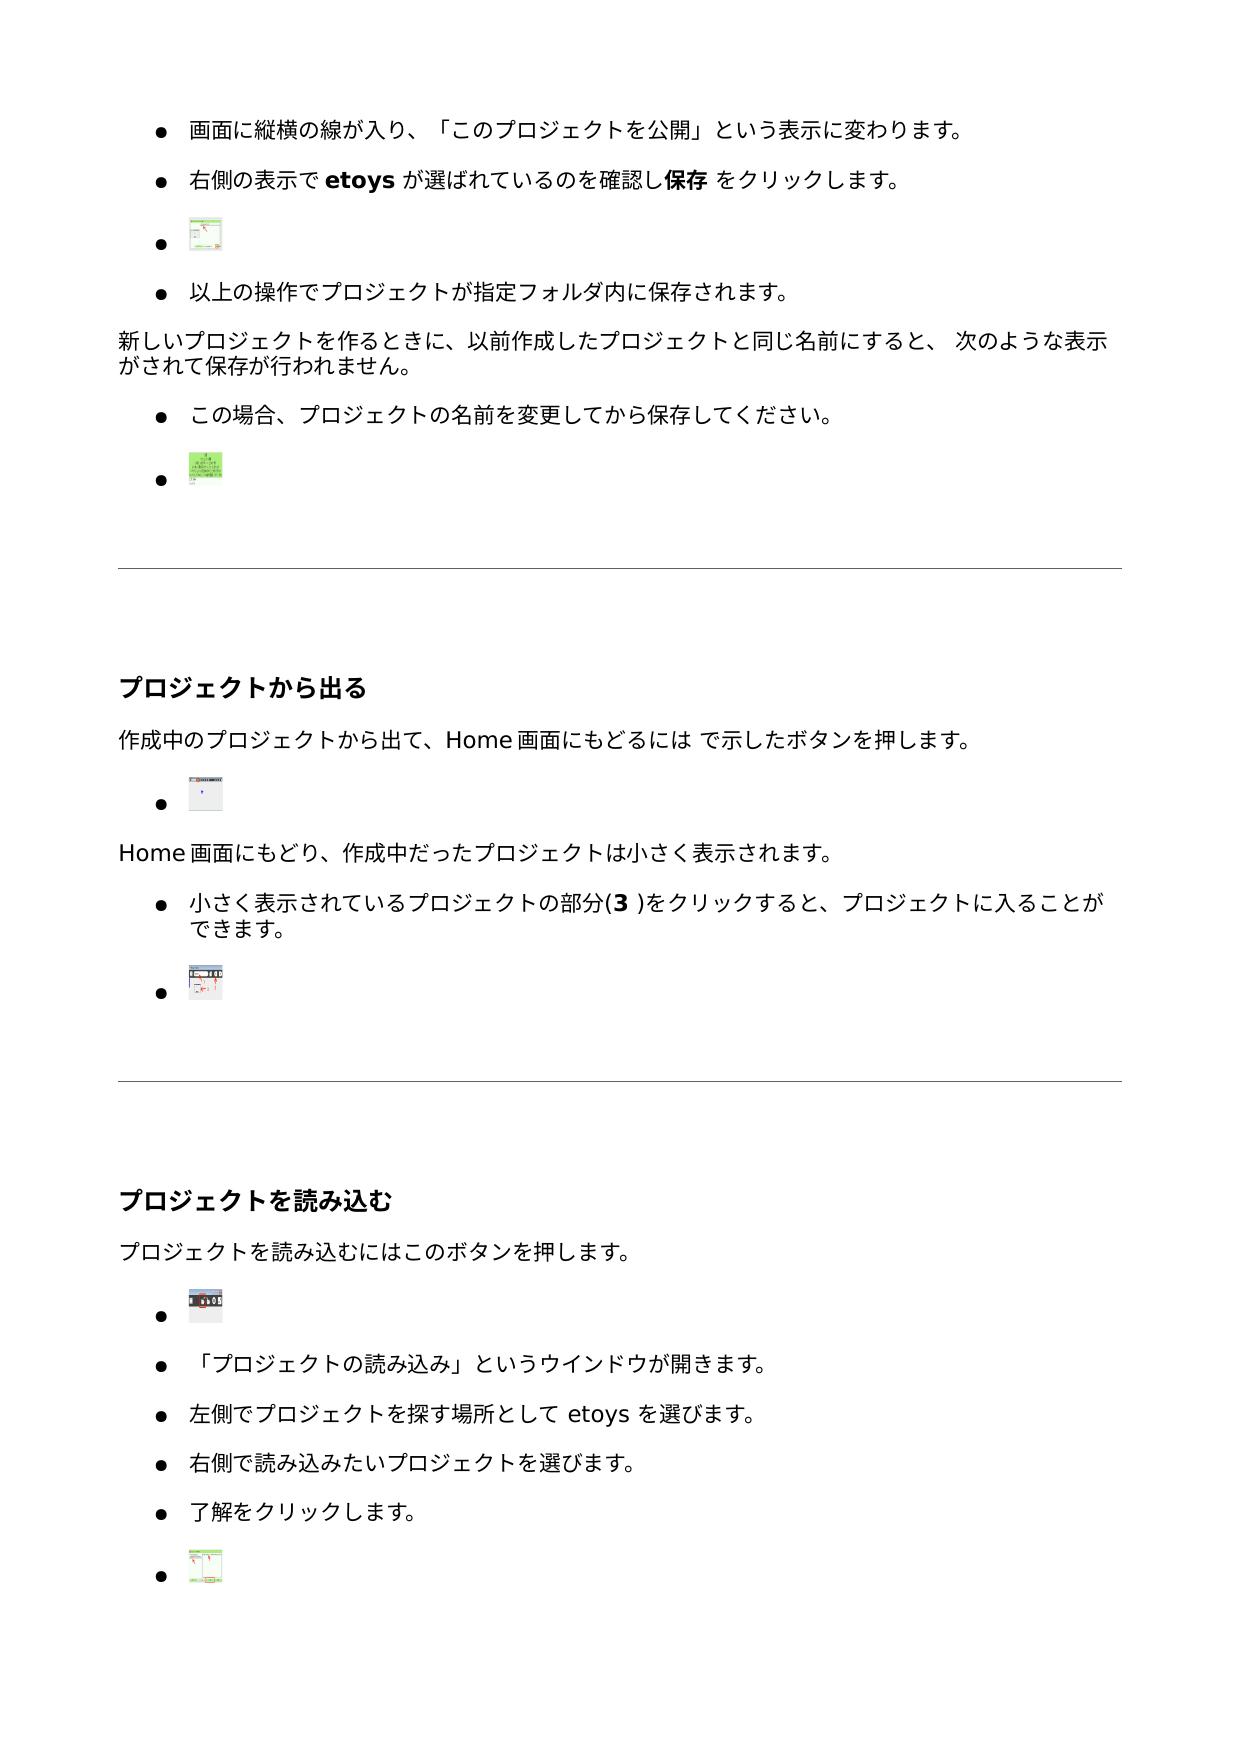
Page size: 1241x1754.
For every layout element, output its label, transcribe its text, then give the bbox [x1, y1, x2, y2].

list 了解をクリックします。 [153, 1500, 1122, 1526]
list 「プロジェクトの読み込み」というウインドウが開きます。 [153, 1352, 1122, 1377]
picture [188, 217, 223, 251]
list 小さく表示されているプロジェクトの部分(3 )をクリックすると、プロジェクトに入ることができます。 [153, 890, 1122, 942]
list 右側で読み込みたいプロジェクトを選びます。 [153, 1451, 1122, 1477]
picture [188, 1549, 223, 1583]
text 新しいプロジェクトを作るときに、以前作成したプロジェクトと同じ名前にすると、 次のような表示がされて保存が行われません。 [118, 329, 1122, 380]
list この場合、プロジェクトの名前を変更してから保存してください。 [153, 403, 1122, 429]
picture [188, 452, 223, 486]
text Home画面にもどり、作成中だったプロジェクトは小さく表示されます。 [118, 840, 1122, 866]
text プロジェクトを読み込むにはこのボタンを押します。 [118, 1240, 1122, 1266]
list 左側でプロジェクトを探す場所として etoys を選びます。 [153, 1401, 1122, 1428]
text 作成中のプロジェクトから出て、Home画面にもどるには で示したボタンを押します。 [118, 727, 1122, 754]
subtitle プロジェクトから出る [118, 674, 1122, 703]
list 右側の表示でetoys が選ばれているのを確認し保存 をクリックします。 [153, 167, 1122, 194]
picture [188, 965, 223, 1000]
list 画面に縦横の線が入り、「このプロジェクトを公開」という表示に変わります。 [153, 118, 1122, 144]
list 以上の操作でプロジェクトが指定フォルダ内に保存されます。 [153, 280, 1122, 305]
picture [188, 777, 223, 811]
picture [188, 1289, 223, 1323]
subtitle プロジェクトを読み込む [118, 1187, 1122, 1216]
